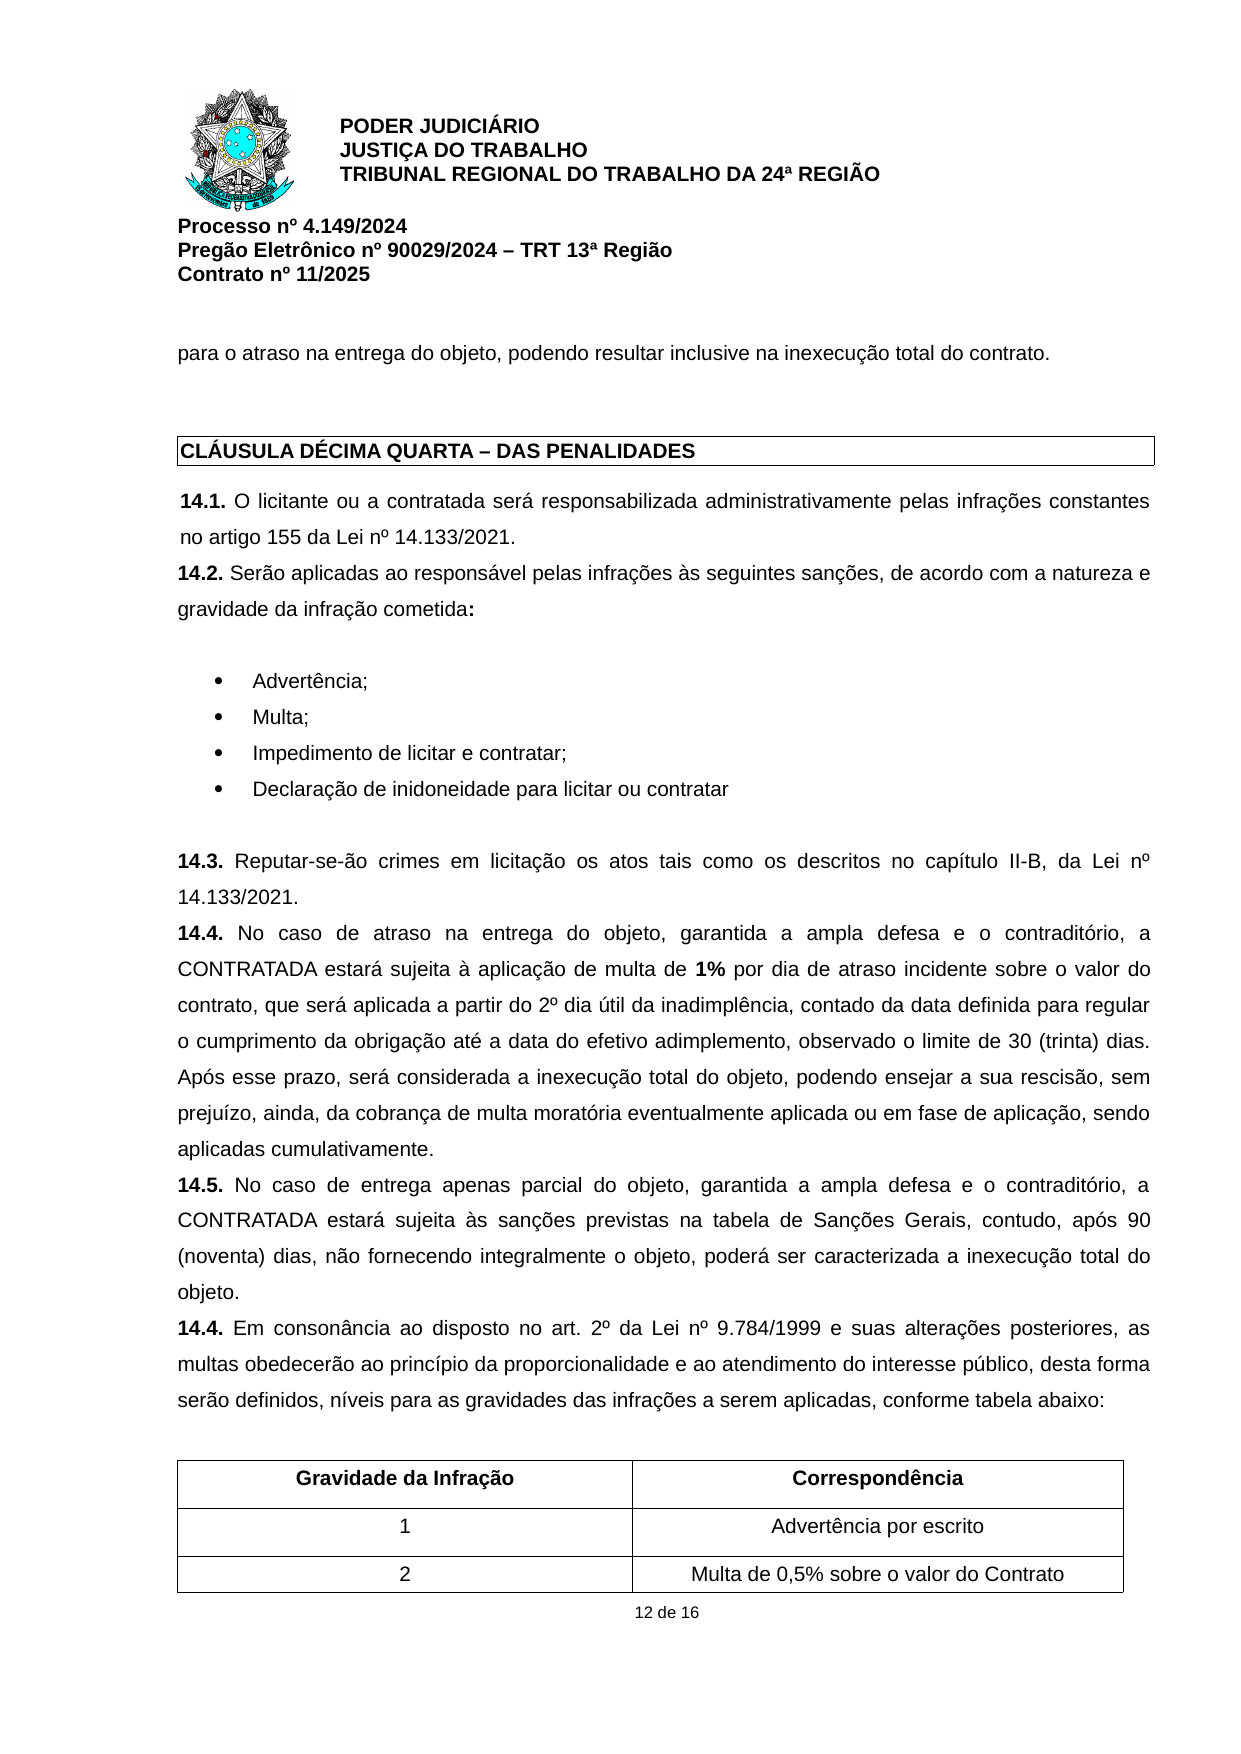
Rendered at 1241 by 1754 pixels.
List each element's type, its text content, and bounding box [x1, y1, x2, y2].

text 14.5. No caso de entrega apenas parcial do objeto, garantida a ampla defesa e o contraditório, a CONTRATADA estará sujeita às sanções previstas na tabela de Sanções Gerais, contudo, após 90 (noventa) dias, não fornecendo integralmente o objeto, poderá ser caracterizada a inexecução total do objeto. [177, 1172, 1152, 1304]
table_cell Advertência por escrito [633, 1509, 1123, 1556]
table_header Correspondência [633, 1461, 1123, 1508]
list Impedimento de licitar e contratar; [215, 741, 1152, 765]
text 14.2. Serão aplicadas ao responsável pelas infrações às seguintes sanções, de acordo com a natureza e gravidade da infração cometida: [177, 561, 1152, 621]
table_cell Multa de 0,5% sobre o valor do Contrato [633, 1557, 1123, 1592]
picture [184, 88, 296, 212]
list Advertência; [215, 669, 1152, 693]
text 14.4. Em consonância ao disposto no art. 2º da Lei nº 9.784/1999 e suas alterações posteriores, as multas obedecerão ao princípio da proporcionalidade e ao atendimento do interesse público, desta forma serão definidos, níveis para as gravidades das infrações a serem aplicadas, conforme tabela abaixo: [177, 1316, 1152, 1412]
text 14.3. Reputar-se-ão crimes em licitação os atos tais como os descritos no capítulo II-B, da Lei nº 14.133/2021. [177, 849, 1152, 909]
text para o atraso na entrega do objeto, podendo resultar inclusive na inexecução total do contrato. [177, 341, 1152, 365]
table_header Gravidade da Infração [178, 1461, 632, 1508]
list Multa; [215, 705, 1152, 729]
text 14.1. O licitante ou a contratada será responsabilizada administrativamente pelas infrações constantes no artigo 155 da Lei nº 14.133/2021. [180, 489, 1152, 549]
text 14.4. No caso de atraso na entrega do objeto, garantida a ampla defesa e o contraditório, a CONTRATADA estará sujeita à aplicação de multa de 1% por dia de atraso incidente sobre o valor do contrato, que será aplicada a partir do 2º dia útil da inadimplência, contado da data definida para regular o cumprimento da obrigação até a data do efetivo adimplemento, observado o limite de 30 (trinta) dias. Após esse prazo, será considerada a inexecução total do objeto, podendo ensejar a sua rescisão, sem prejuízo, ainda, da cobrança de multa moratória eventualmente aplicada ou em fase de aplicação, sendo aplicadas cumulativamente. [177, 921, 1152, 1160]
text CLÁUSULA DÉCIMA QUARTA – DAS PENALIDADES [178, 437, 1154, 465]
list Declaração de inidoneidade para licitar ou contratar [215, 777, 1152, 801]
table_cell 2 [178, 1557, 632, 1592]
table_cell 1 [178, 1509, 632, 1556]
